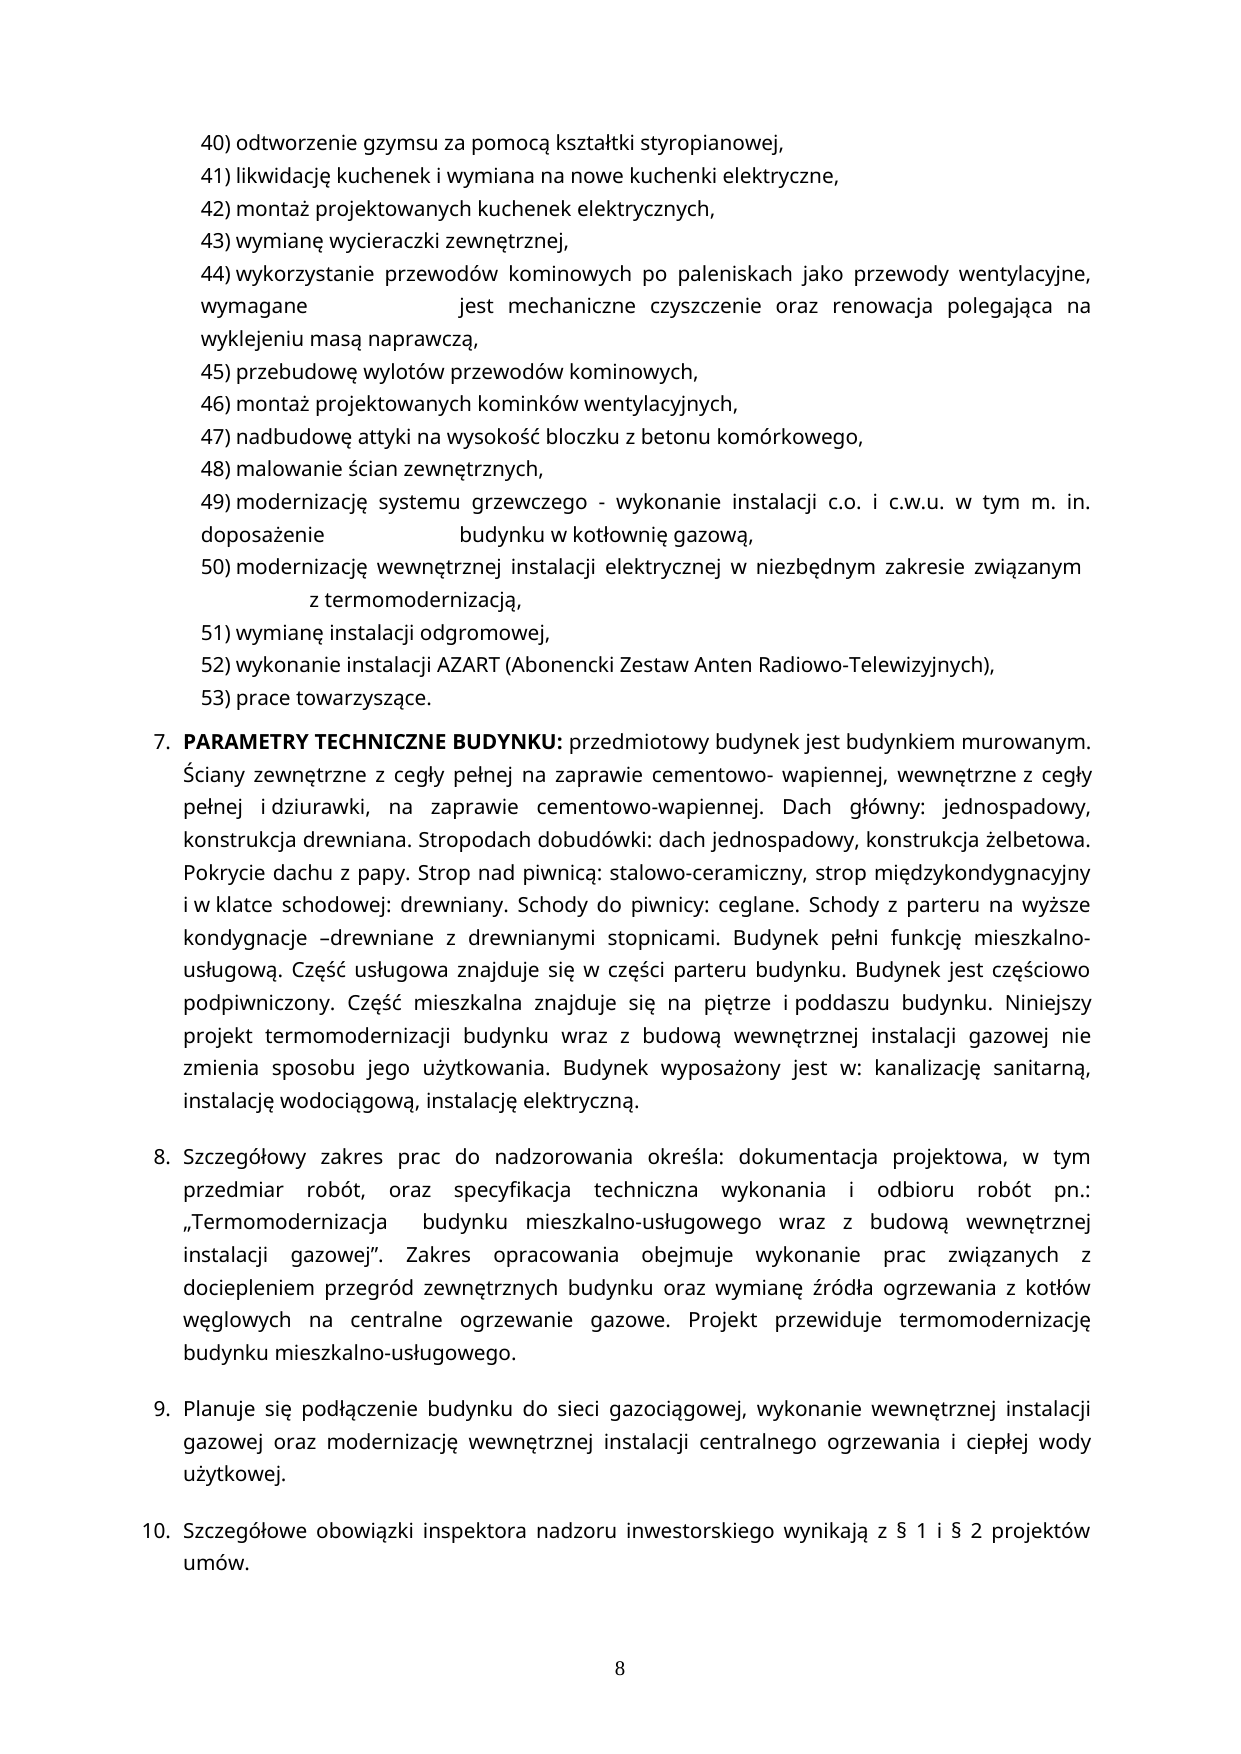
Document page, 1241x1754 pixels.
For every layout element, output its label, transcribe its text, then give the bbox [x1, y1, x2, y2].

list modernizację wewnętrznej instalacji elektrycznej w niezbędnym zakresie związanym z termomodernizacją, [201, 552, 1092, 613]
list odtworzenie gzymsu za pomocą kształtki styropianowej, [201, 128, 1092, 157]
list malowanie ścian zewnętrznych, [201, 454, 1092, 483]
list prace towarzyszące. [201, 683, 1092, 711]
list montaż projektowanych kuchenek elektrycznych, [201, 194, 1092, 222]
list PARAMETRY TECHNICZNE BUDYNKU: przedmiotowy budynek jest budynkiem murowanym. Ściany zewnętrzne z cegły pełnej na zaprawie cementowo- wapiennej, wewnętrzne z cegły pełnej i dziurawki, na zaprawie cementowo-wapiennej. Dach główny: jednospadowy, konstrukcja drewniana. Stropodach dobudówki: dach jednospadowy, konstrukcja żelbetowa. Pokrycie dachu z papy. Strop nad piwnicą: stalowo-ceramiczny, strop międzykondygnacyjny i w klatce schodowej: drewniany. Schody do piwnicy: ceglane. Schody z parteru na wyższe kondygnacje –drewniane z drewnianymi stopnicami. Budynek pełni funkcję mieszkalno-usługową. Część usługowa znajduje się w części parteru budynku. Budynek jest częściowo podpiwniczony. Część mieszkalna znajduje się na piętrze i poddaszu budynku. Niniejszy projekt termomodernizacji budynku wraz z budową wewnętrznej instalacji gazowej nie zmienia sposobu jego użytkowania. Budynek wyposażony jest w: kanalizację sanitarną, instalację wodociągową, instalację elektryczną. [153, 727, 1092, 1114]
list Planuje się podłączenie budynku do sieci gazociągowej, wykonanie wewnętrznej instalacji gazowej oraz modernizację wewnętrznej instalacji centralnego ogrzewania i ciepłej wody użytkowej. [153, 1394, 1092, 1488]
list montaż projektowanych kominków wentylacyjnych, [201, 389, 1092, 418]
list przebudowę wylotów przewodów kominowych, [201, 357, 1092, 385]
list modernizację systemu grzewczego - wykonanie instalacji c.o. i c.w.u. w tym m. in. doposażenie budynku w kotłownię gazową, [201, 487, 1092, 548]
list Szczegółowy zakres prac do nadzorowania określa: dokumentacja projektowa, w tym przedmiar robót, oraz specyfikacja techniczna wykonania i odbioru robót pn.: „Termomodernizacja budynku mieszkalno-usługowego wraz z budową wewnętrznej instalacji gazowej”. Zakres opracowania obejmuje wykonanie prac związanych z dociepleniem przegród zewnętrznych budynku oraz wymianę źródła ogrzewania z kotłów węglowych na centralne ogrzewanie gazowe. Projekt przewiduje termomodernizację budynku mieszkalno-usługowego. [153, 1142, 1092, 1366]
list wykorzystanie przewodów kominowych po paleniskach jako przewody wentylacyjne, wymagane jest mechaniczne czyszczenie oraz renowacja polegająca na wyklejeniu masą naprawczą, [201, 259, 1092, 353]
list wymianę wycieraczki zewnętrznej, [201, 226, 1092, 255]
list nadbudowę attyki na wysokość bloczku z betonu komórkowego, [201, 422, 1092, 450]
list wymianę instalacji odgromowej, [201, 618, 1092, 646]
list Szczegółowe obowiązki inspektora nadzoru inwestorskiego wynikają z § 1 i § 2 projektów umów. [141, 1516, 1092, 1577]
list likwidację kuchenek i wymiana na nowe kuchenki elektryczne, [201, 161, 1092, 189]
list wykonanie instalacji AZART (Abonencki Zestaw Anten Radiowo-Telewizyjnych), [201, 650, 1092, 679]
